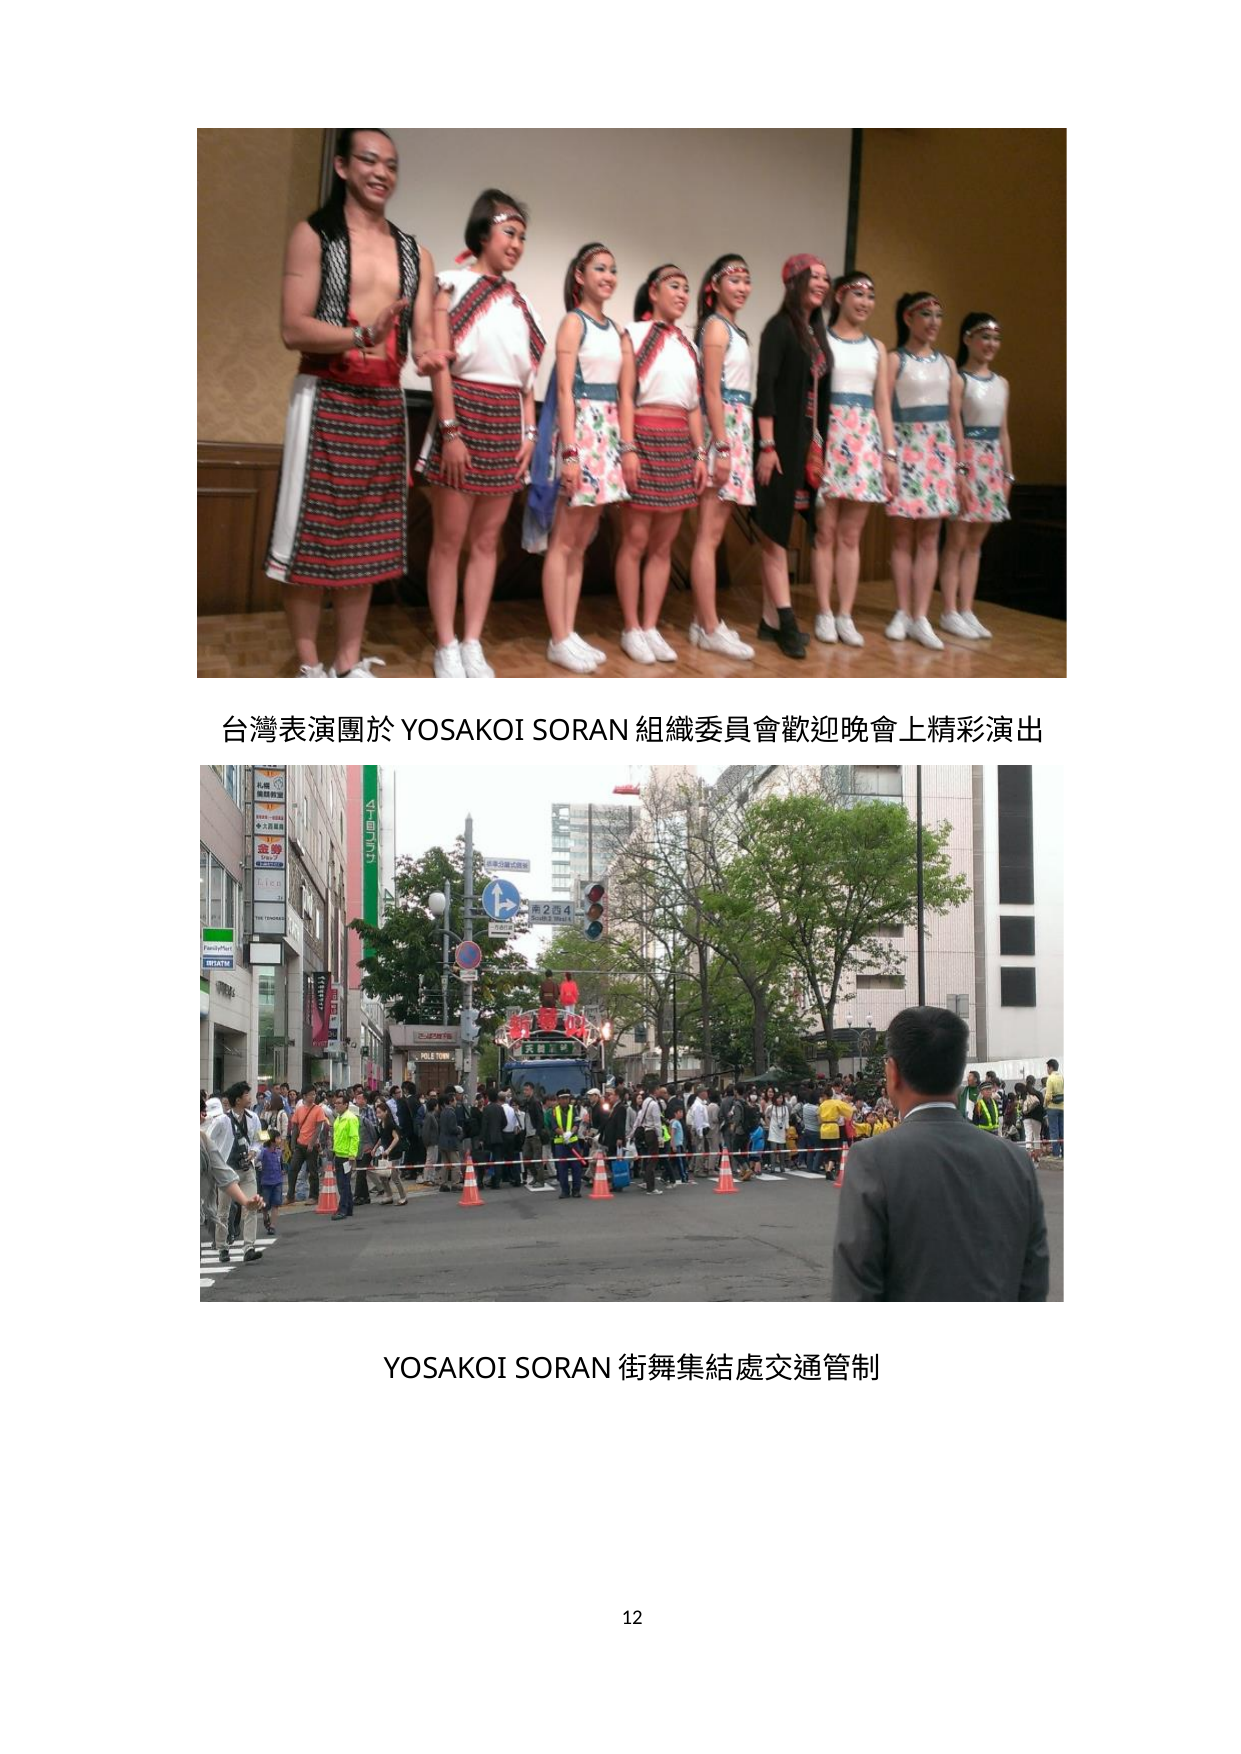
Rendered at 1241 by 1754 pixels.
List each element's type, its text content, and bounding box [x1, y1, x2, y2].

text YOSAKOI SORAN街舞集結處交通管制 [165, 1328, 1098, 1403]
text 台灣表演團於YOSAKOI SORAN組織委員會歡迎晚會上精彩演出 [165, 690, 1098, 765]
picture [200, 765, 1064, 1302]
picture [197, 128, 1067, 678]
